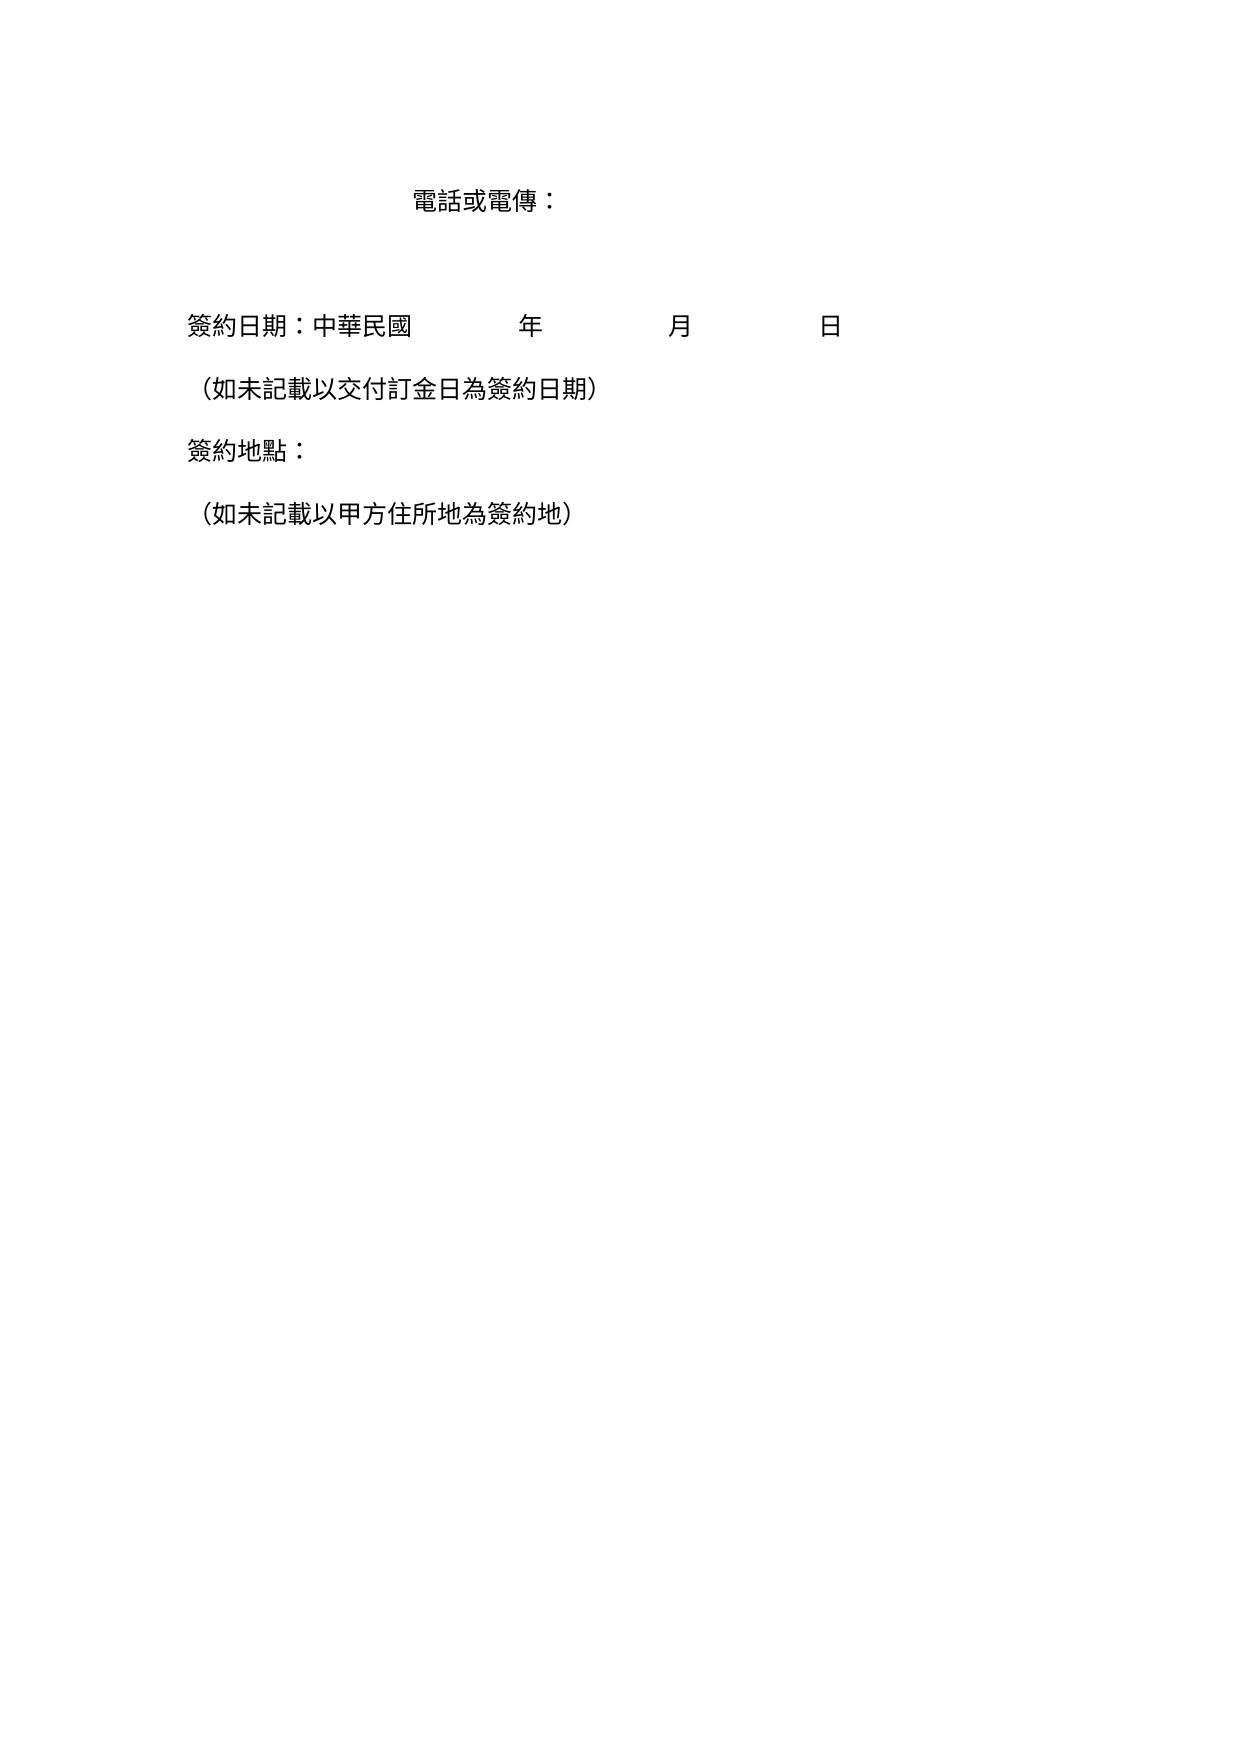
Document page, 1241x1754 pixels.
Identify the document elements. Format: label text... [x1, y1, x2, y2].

text （如未記載以交付訂金日為簽約日期） [187, 346, 1053, 408]
text 簽約日期：中華民國 年 月 日 [187, 283, 1053, 346]
text （如未記載以甲方住所地為簽約地） [187, 471, 1053, 533]
text 電話或電傳： [187, 158, 1053, 221]
text 簽約地點： [187, 408, 1053, 471]
